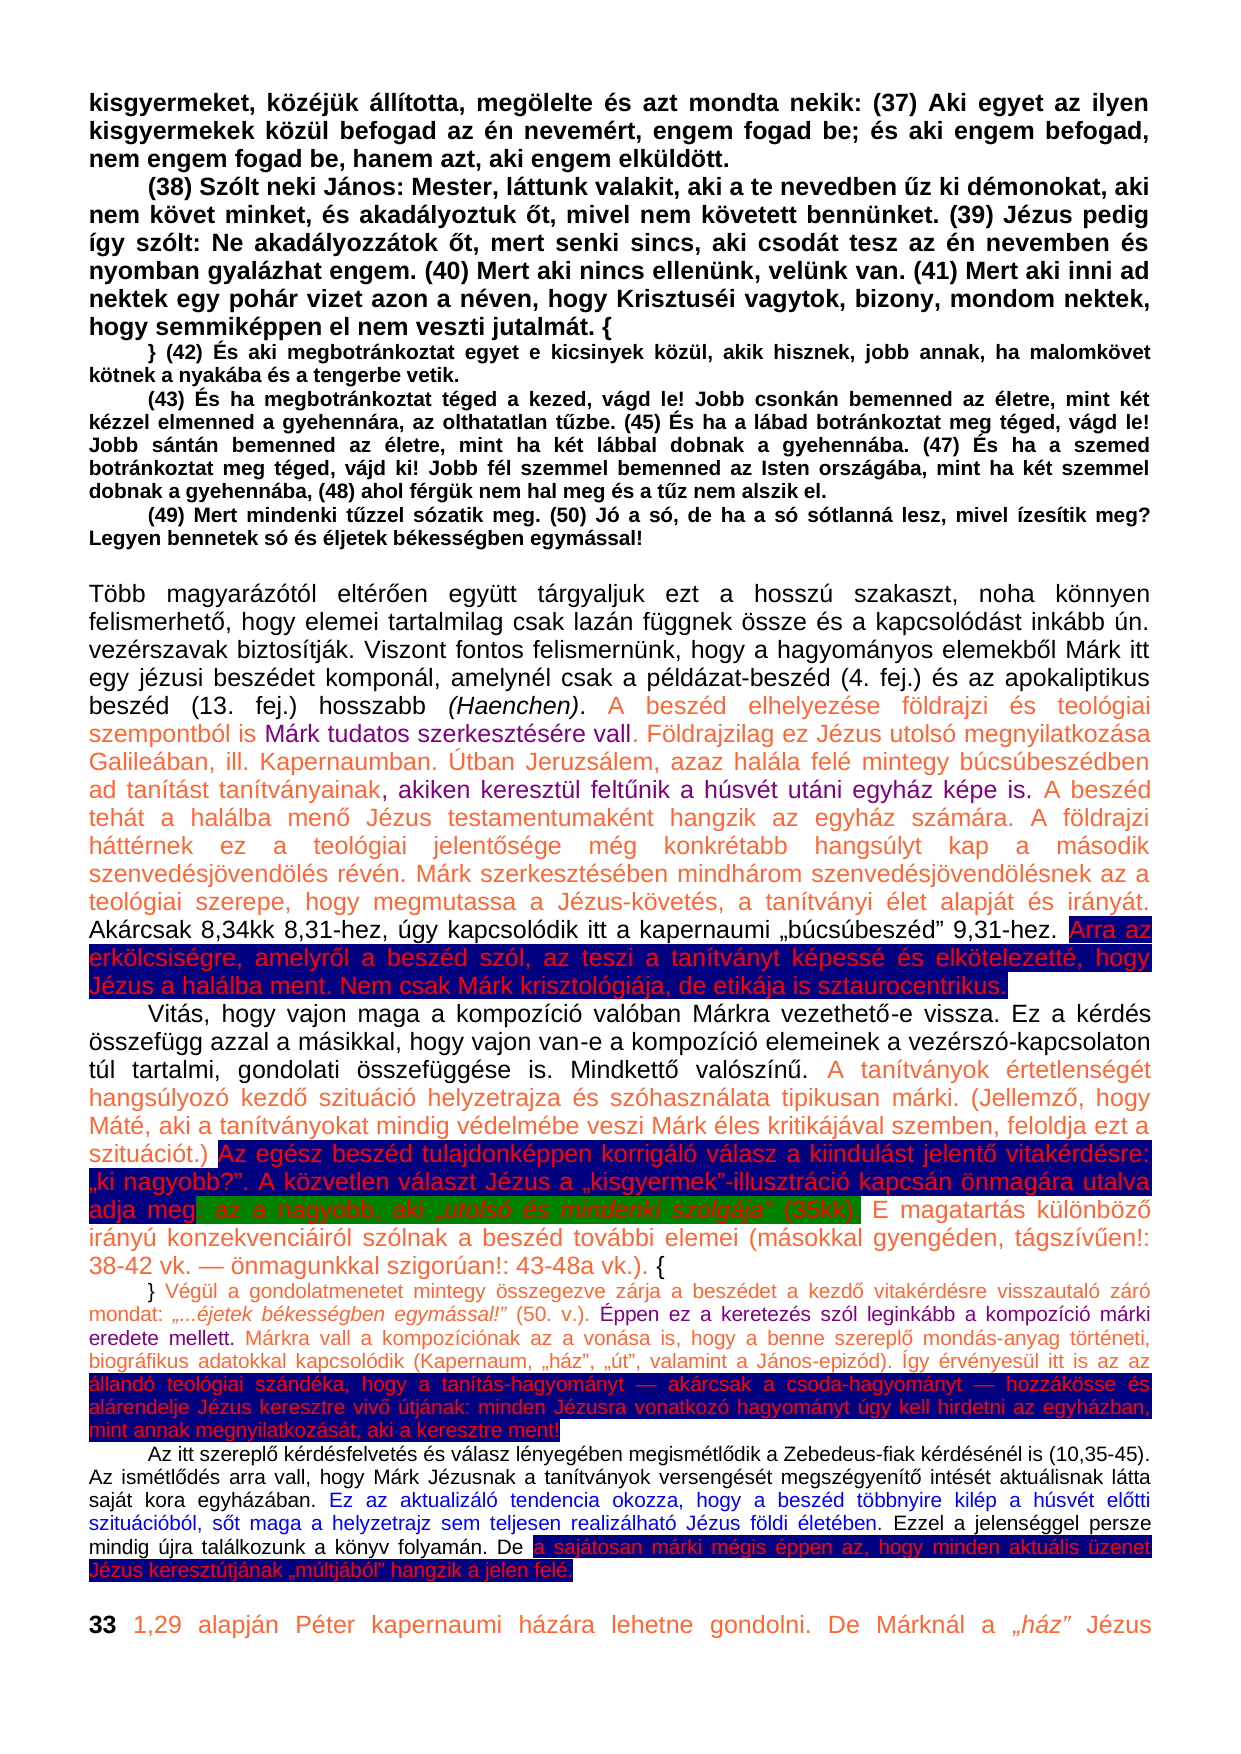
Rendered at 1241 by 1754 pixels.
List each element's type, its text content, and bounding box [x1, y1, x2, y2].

text } (42) És aki megbotránkoztat egyet e kicsinyek közül, akik hisznek, jobb annak, ha malomkövet kötnek a nyakába és a tengerbe vetik. [88, 341, 1152, 387]
text kisgyermeket, közéjük állította, megölelte és azt mondta nekik: (37) Aki egyet az ilyen kisgyermekek közül befogad az én nevemért, engem fogad be; és aki engem befogad, nem engem fogad be, hanem azt, aki engem elküldött. [88, 88, 1152, 173]
text 33 1,29 alapján Péter kapernaumi házára lehetne gondolni. De Márknál a „ház” Jézus [88, 1611, 1152, 1639]
text (43) És ha megbotránkoztat téged a kezed, vágd le! Jobb csonkán bemenned az életre, mint két kézzel elmenned a gyehennára, az olthatatlan tűzbe. (45) És ha a lábad botránkoztat meg téged, vágd le! Jobb sántán bemenned az életre, mint ha két lábbal dobnak a gyehennába. (47) És ha a szemed botránkoztat meg téged, vájd ki! Jobb fél szemmel bemenned az Isten országába, mint ha két szemmel dobnak a gyehennába, (48) ahol férgük nem hal meg és a tűz nem alszik el. [88, 387, 1152, 503]
text } Végül a gondolatmenetet mintegy összegezve zárja a beszédet a kezdő vitakérdésre visszautaló záró mondat: „...éjetek békességben egymással!” (50. v.). Éppen ez a keretezés szól leginkább a kompozíció márki eredete mellett. Márkra vall a kompozíciónak az a vonása is, hogy a benne szereplő mondás-anyag történeti, biográfikus adatokkal kapcsolódik (Kapernaum, „ház”, „út”, valamint a János-epizód). Így érvényesül itt is az az állandó teológiai szándéka, hogy a tanítás-hagyományt — akárcsak a csoda-hagyományt — hozzákösse és alárendelje Jézus keresztre vivő útjának: minden Jézusra vonatkozó hagyományt úgy kell hirdetni az egyházban, mint annak megnyilatkozását, aki a keresztre ment! [88, 1280, 1152, 1442]
text (49) Mert mindenki tűzzel sózatik meg. (50) Jó a só, de ha a só sótlanná lesz, mivel ízesítik meg? Legyen bennetek só és éljetek békességben egymással! [88, 503, 1152, 550]
text Vitás, hogy vajon maga a kompozíció valóban Márkra vezethető‑e vissza. Ez a kérdés összefügg azzal a másikkal, hogy vajon van‑e a kompozíció elemeinek a vezérszó-kapcsolaton túl tartalmi, gondolati összefüggése is. Mindkettő valószínű. A tanítványok értetlenségét hangsúlyozó kezdő szituáció helyzetrajza és szóhasználata tipikusan márki. (Jellemző, hogy Máté, aki a tanítványokat mindig védelmébe veszi Márk éles kritikájával szemben, feloldja ezt a szituációt.) Az egész beszéd tulajdonképpen korrigáló válasz a kiindulást jelentő vitakérdésre: „ki nagyobb?”. A közvetlen választ Jézus a „kisgyermek”-illusztráció kapcsán önmagára utalva adja meg: az a nagyobb, aki „utolsó és mindenki szolgája” (35kk). E magatartás különböző irányú konzekvenciáiról szólnak a beszéd további elemei (másokkal gyengéden, tágszívűen!: 38-42 vk. — önmagunkkal szigorúan!: 43-48a vk.). { [88, 999, 1152, 1280]
text Több magyarázótól eltérően együtt tárgyaljuk ezt a hosszú szakaszt, noha könnyen felismerhető, hogy elemei tartalmilag csak lazán függnek össze és a kapcsolódást inkább ún. vezérszavak biztosítják. Viszont fontos felismernünk, hogy a hagyományos elemekből Márk itt egy jézusi beszédet komponál, amelynél csak a példázat-beszéd (4. fej.) és az apokaliptikus beszéd (13. fej.) hosszabb (Haenchen). A beszéd elhelyezése földrajzi és teológiai szempontból is Márk tudatos szerkesztésére vall. Földrajzilag ez Jézus utolsó megnyilatkozása Galileában, ill. Kapernaumban. Útban Jeruzsálem, azaz halála felé mintegy búcsúbeszédben ad tanítást tanítványainak, akiken keresztül feltűnik a húsvét utáni egyház képe is. A beszéd tehát a halálba menő Jézus testamentumaként hangzik az egyház számára. A földrajzi háttérnek ez a teológiai jelentősége még konkrétabb hangsúlyt kap a második szenvedésjövendölés révén. Márk szerkesztésében mindhárom szenvedésjövendölésnek az a teológiai szerepe, hogy megmutassa a Jézus-követés, a tanítványi élet alapját és irányát. Akárcsak 8,34kk 8,31-hez, úgy kapcsolódik itt a kapernaumi „búcsúbeszéd” 9,31-hez. Arra az erkölcsiségre, amelyről a beszéd szól, az teszi a tanítványt képessé és elkötelezetté, hogy Jézus a halálba ment. Nem csak Márk krisztológiája, de etikája is sztaurocentrikus. [88, 579, 1152, 999]
text Az itt szereplő kérdésfelvetés és válasz lényegében megismétlődik a Zebedeus-fiak kérdésénél is (10,35-45). Az ismétlődés arra vall, hogy Márk Jézusnak a tanítványok versengését megszégyenítő intését aktuálisnak látta saját kora egyházában. Ez az aktualizáló tendencia okozza, hogy a beszéd többnyire kilép a húsvét előtti szituációból, sőt maga a helyzetrajz sem teljesen realizálható Jézus földi életében. Ezzel a jelenséggel persze mindig újra találkozunk a könyv folyamán. De a sajátosan márki mégis éppen az, hogy minden aktuális üzenet Jézus keresztútjának „múltjából” hangzik a jelen felé. [88, 1442, 1152, 1582]
text (38) Szólt neki János: Mester, láttunk valakit, aki a te nevedben űz ki démonokat, aki nem követ minket, és akadályoztuk őt, mivel nem követett bennünket. (39) Jézus pedig így szólt: Ne akadályozzátok őt, mert senki sincs, aki csodát tesz az én nevemben és nyomban gyalázhat engem. (40) Mert aki nincs ellenünk, velünk van. (41) Mert aki inni ad nektek egy pohár vizet azon a néven, hogy Krisztuséi vagytok, bizony, mondom nektek, hogy semmiképpen el nem veszti jutalmát. { [88, 173, 1152, 341]
